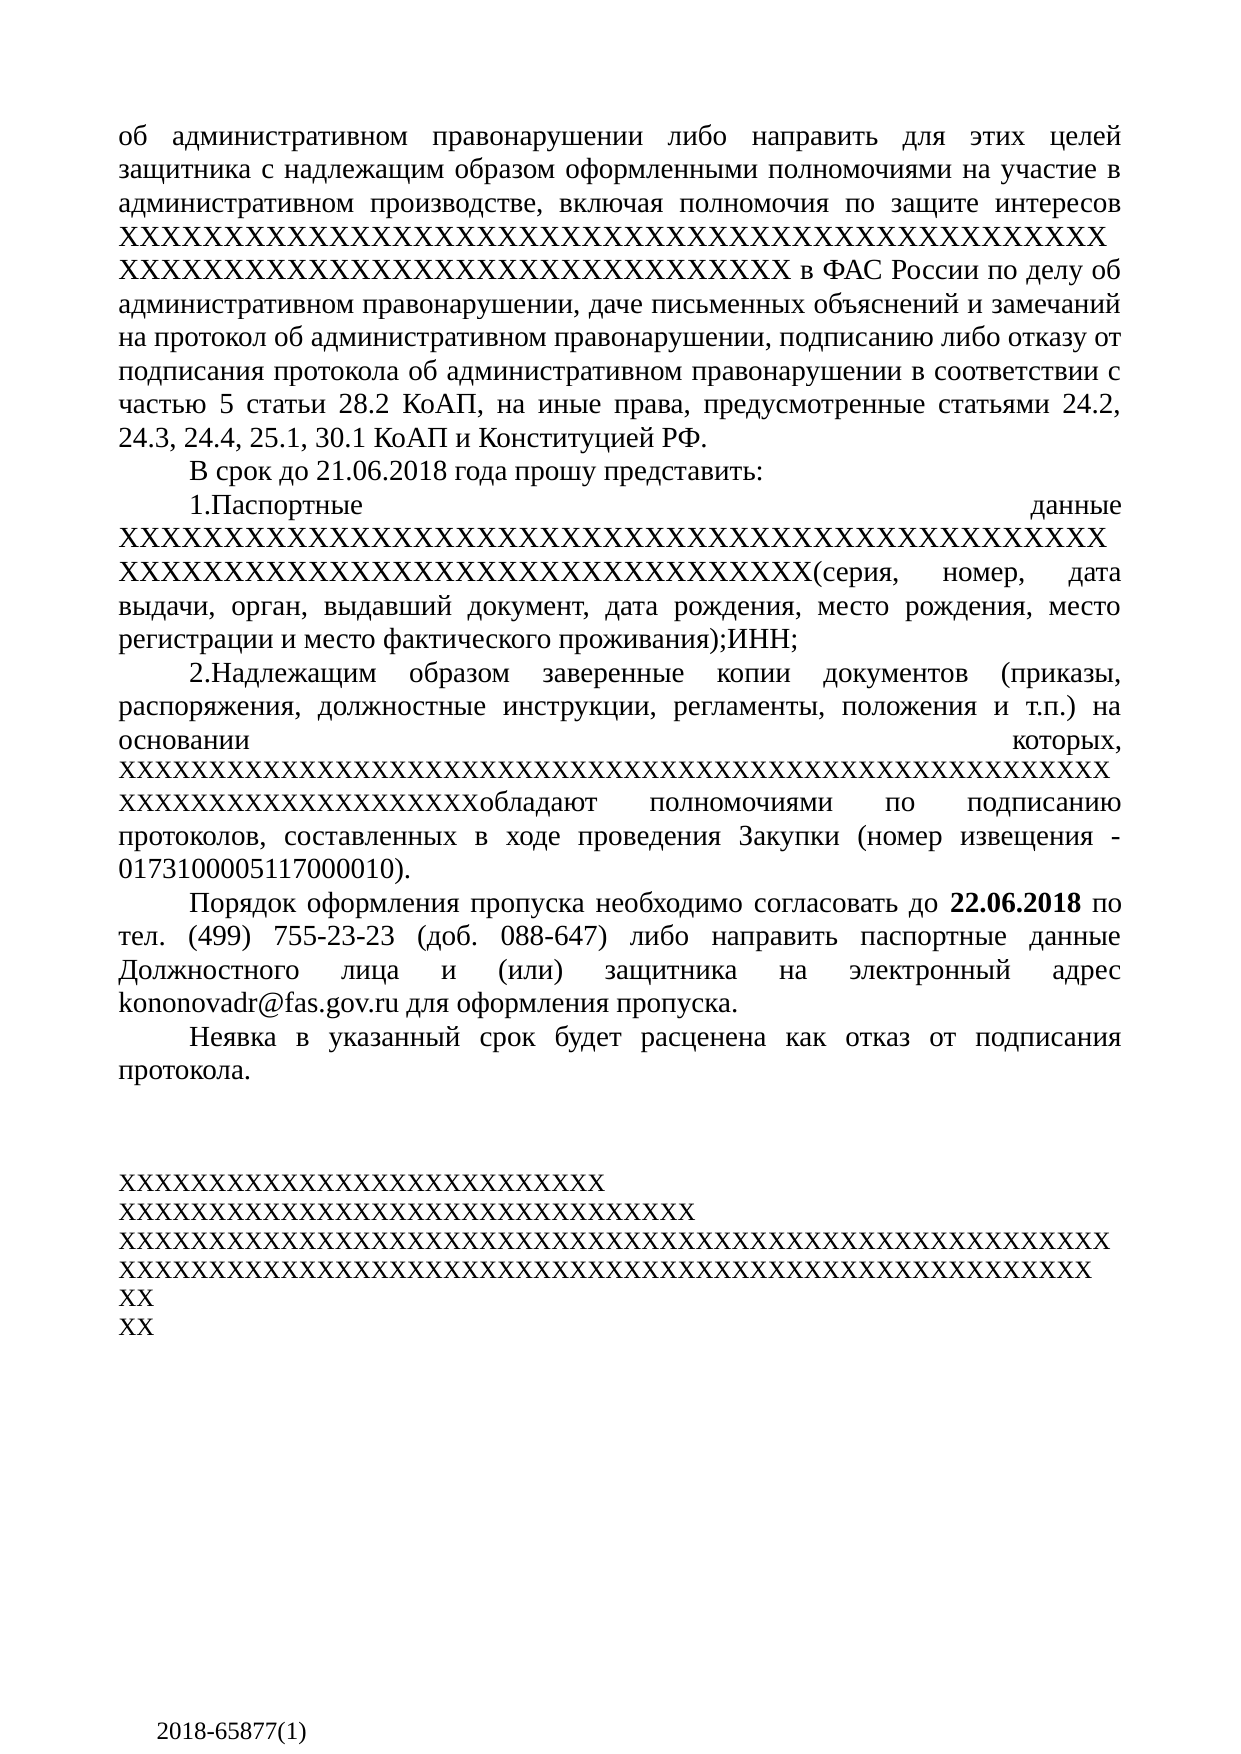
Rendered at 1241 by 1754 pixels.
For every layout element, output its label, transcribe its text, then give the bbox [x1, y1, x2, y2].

text Неявка в указанный срок будет расценена как отказ от подписания протокола. [118, 1019, 1122, 1086]
text 1.Паспортные данные XXXXXXXXXXXXXXXXXXXXXXXXXXXXXXXXXXXXXXXXXXXXXXXXXXXXXXXXXXXXXXXXXXXXXXXXXXXXXXXX(серия, номер, дата выдачи, орган, выдавший документ, дата рождения, место рождения, место регистрации и место фактического проживания);ИНН; [118, 487, 1122, 655]
text 2.Надлежащим образом заверенные копии документов (приказы, распоряжения, должностные инструкции, регламенты, положения и т.п.) на основании которых, XXXXXXXXXXXXXXXXXXXXXXXXXXXXXXXXXXXXXXXXXXXXXXXXXXXXXXXXXXXXXXXXXXXXXXXXXXXобладают полномочиями по подписанию протоколов, составленных в ходе проведения Закупки (номер извещения - 0173100005117000010). [118, 655, 1122, 885]
text XX [118, 1312, 1122, 1341]
text XXXXXXXXXXXXXXXXXXXXXXXXXXXXXXXX [118, 1197, 1122, 1226]
text XXXXXXXXXXXXXXXXXXXXXXXXXXXXXXXXXXXXXXXXXXXXXXXXXXXXXXXXXXXXXXXXXXXXXXXXXXXXXXXXXXXXXXXXXXXXXXXXXXXXXXXXXXXXX [118, 1226, 1122, 1283]
text В срок до 21.06.2018 года прошу представить: [118, 453, 1122, 487]
text XXXXXXXXXXXXXXXXXXXXXXXXXXX [118, 1168, 1122, 1197]
text XX [118, 1283, 1122, 1312]
text об административном правонарушении либо направить для этих целей защитника с надлежащим образом оформленными полномочиями на участие в административном производстве, включая полномочия по защите интересов XXXXXXXXXXXXXXXXXXXXXXXXXXXXXXXXXXXXXXXXXXXXXXXXXXXXXXXXXXXXXXXXXXXXXXXXXXXXXXX в ФАС России по делу об административном правонарушении, даче письменных объяснений и замечаний на протокол об административном правонарушении, подписанию либо отказу от подписания протокола об административном правонарушении в соответствии с частью 5 статьи 28.2 КоАП, на иные права, предусмотренные статьями 24.2, 24.3, 24.4, 25.1, 30.1 КоАП и Конституцией РФ. [118, 118, 1122, 453]
text Порядок оформления пропуска необходимо согласовать до 22.06.2018 по тел. (499) 755-23-23 (доб. 088-647) либо направить паспортные данные Должностного лица и (или) защитника на электронный адрес kononovadr@fas.gov.ru для оформления пропуска. [118, 885, 1122, 1019]
